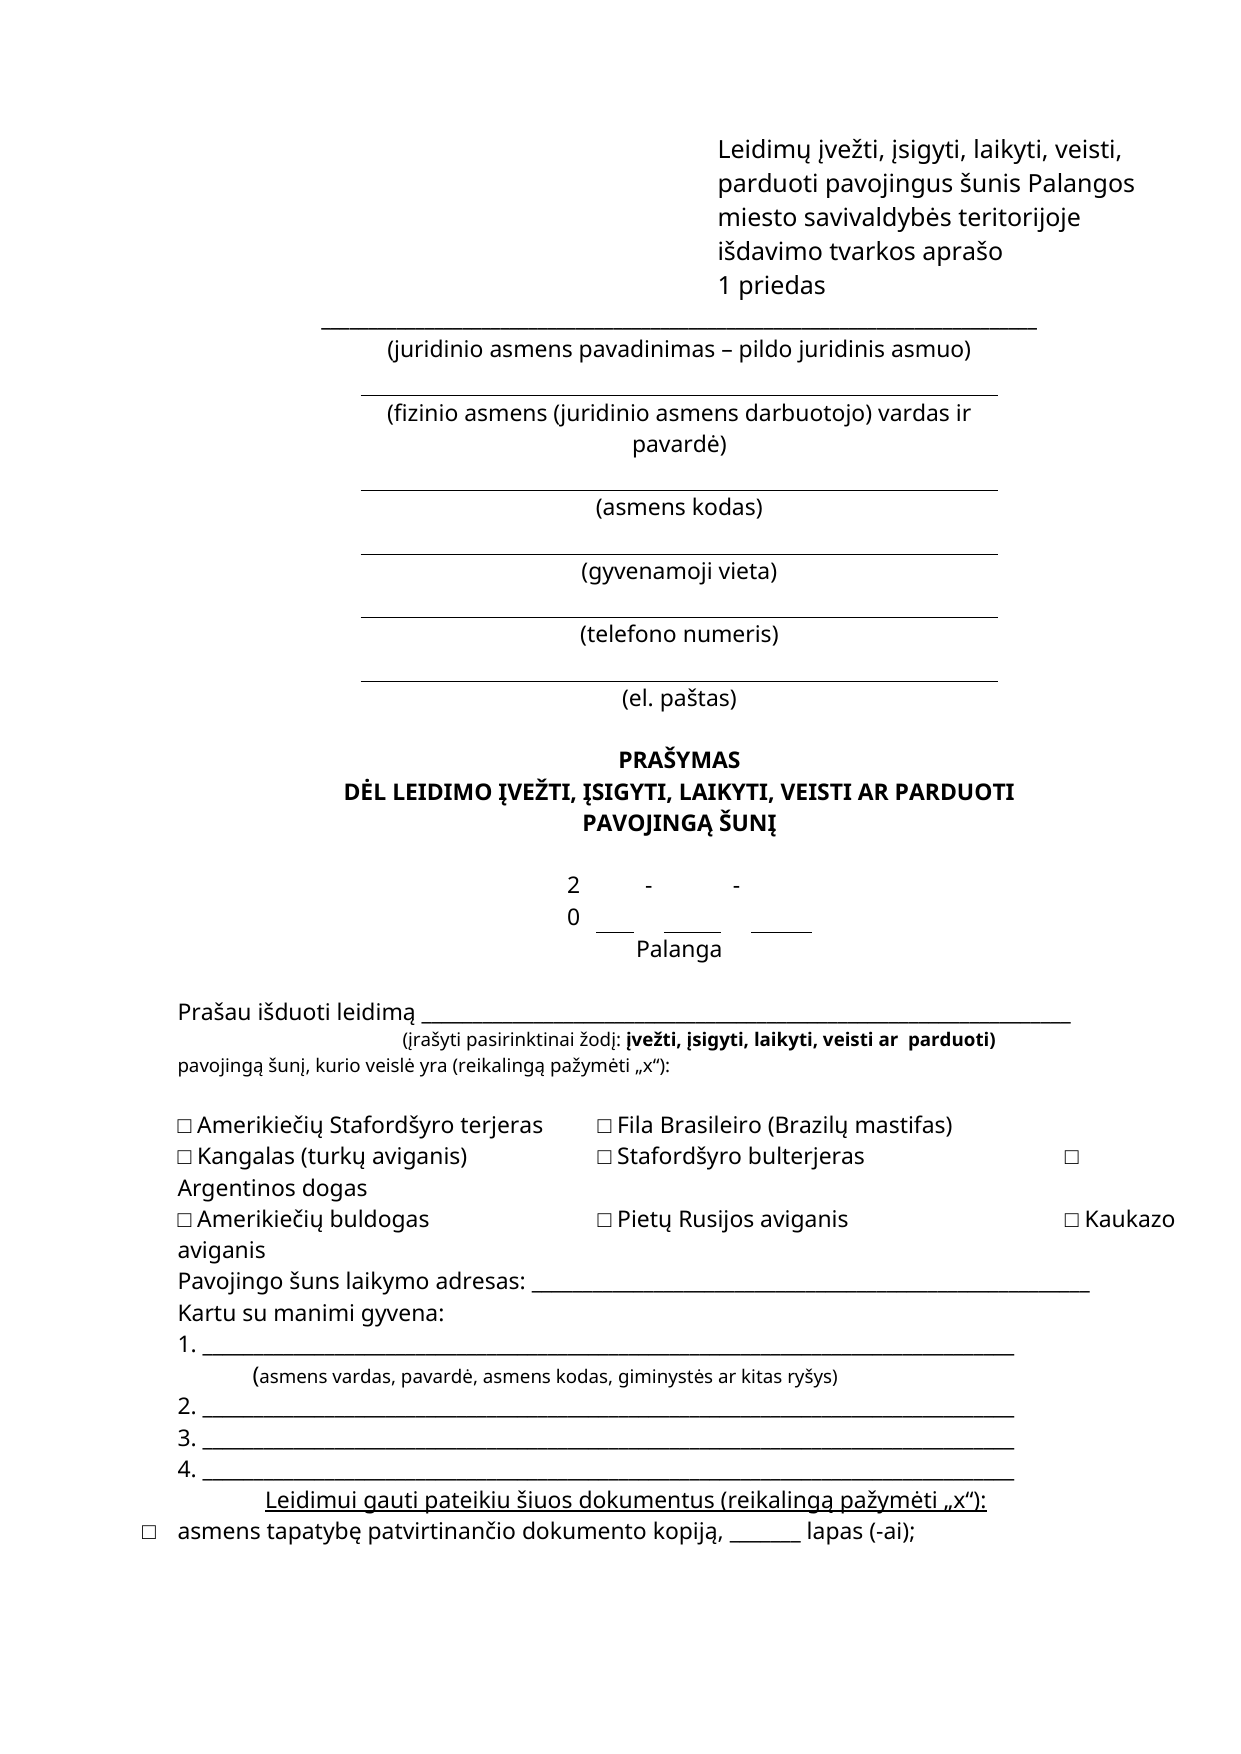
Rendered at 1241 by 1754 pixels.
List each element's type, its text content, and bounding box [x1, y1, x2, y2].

text □ Amerikiečių buldogas □ Pietų Rusijos aviganis □ Kaukazo aviganis [177, 1203, 1181, 1265]
table_cell (asmens kodas) [361, 491, 998, 522]
text pavojingą šunį, kurio veislė yra (reikalingą pažymėti „x“): [177, 1052, 1181, 1078]
text Prašau išduoti leidimą ________________________________________________________________ [177, 995, 1181, 1027]
text 3. ________________________________________________________________________________ [177, 1421, 1181, 1453]
table_cell (el. paštas) [361, 682, 998, 713]
text PRAŠYMAS [177, 744, 1181, 776]
table_header [751, 869, 812, 932]
text 1 priedas [582, 268, 1181, 302]
table_cell [361, 650, 998, 681]
table_header - [634, 869, 664, 932]
text Leidimų įvežti, įsigyti, laikyti, veisti, parduoti pavojingus šunis Palangos miesto savivaldybės teritorijoje išdavimo tvarkos aprašo [717, 131, 1181, 268]
text (įrašyti pasirinktinai žodį: įvežti, įsigyti, laikyti, veisti ar parduoti) [177, 1027, 1181, 1052]
table_cell [361, 523, 998, 554]
text (asmens vardas, pavardė, asmens kodas, giminystės ar kitas ryšys) [177, 1359, 1181, 1390]
table_header [664, 869, 721, 932]
text □ Kangalas (turkų aviganis) □ Stafordšyro bulterjeras □ Argentinos dogas [177, 1140, 1181, 1203]
text Pavojingo šuns laikymo adresas: _______________________________________________________ [177, 1265, 1181, 1296]
text □ Amerikiečių Stafordšyro terjeras □ Fila Brasileiro (Brazilų mastifas) [177, 1109, 1181, 1140]
text 4. ________________________________________________________________________________ [177, 1453, 1181, 1484]
table_cell [361, 586, 998, 617]
table_header 20 [551, 869, 596, 932]
text pavojingą ŠUNį [177, 807, 1181, 838]
table_cell (fizinio asmens (juridinio asmens darbuotojo) vardas ir pavardė) [361, 396, 998, 459]
text (juridinio asmens pavadinimas – pildo juridinis asmuo) [177, 333, 1181, 364]
text 2. ________________________________________________________________________________ [177, 1390, 1181, 1421]
text 1. ________________________________________________________________________________ [177, 1328, 1181, 1359]
table_header [361, 364, 998, 395]
text DĖL LEIDIMO įvežti, įsigyti, laikyti, veisti AR PARDUOTI [177, 776, 1181, 807]
table_cell (gyvenamoji vieta) [361, 555, 998, 586]
text Kartu su manimi gyvena: [177, 1296, 1181, 1328]
table_cell [361, 459, 998, 490]
table_header [596, 869, 633, 932]
text Leidimui gauti pateikiu šiuos dokumentus (reikalingą pažymėti „x“): [177, 1484, 1181, 1515]
text Palanga [177, 933, 1181, 964]
table_cell (telefono numeris) [361, 618, 998, 649]
text □ asmens tapatybę patvirtinančio dokumento kopiją, _______ lapas (-ai); [142, 1515, 1181, 1546]
text ____________________________________________________________________________ [177, 302, 1181, 333]
table_header - [721, 869, 751, 932]
